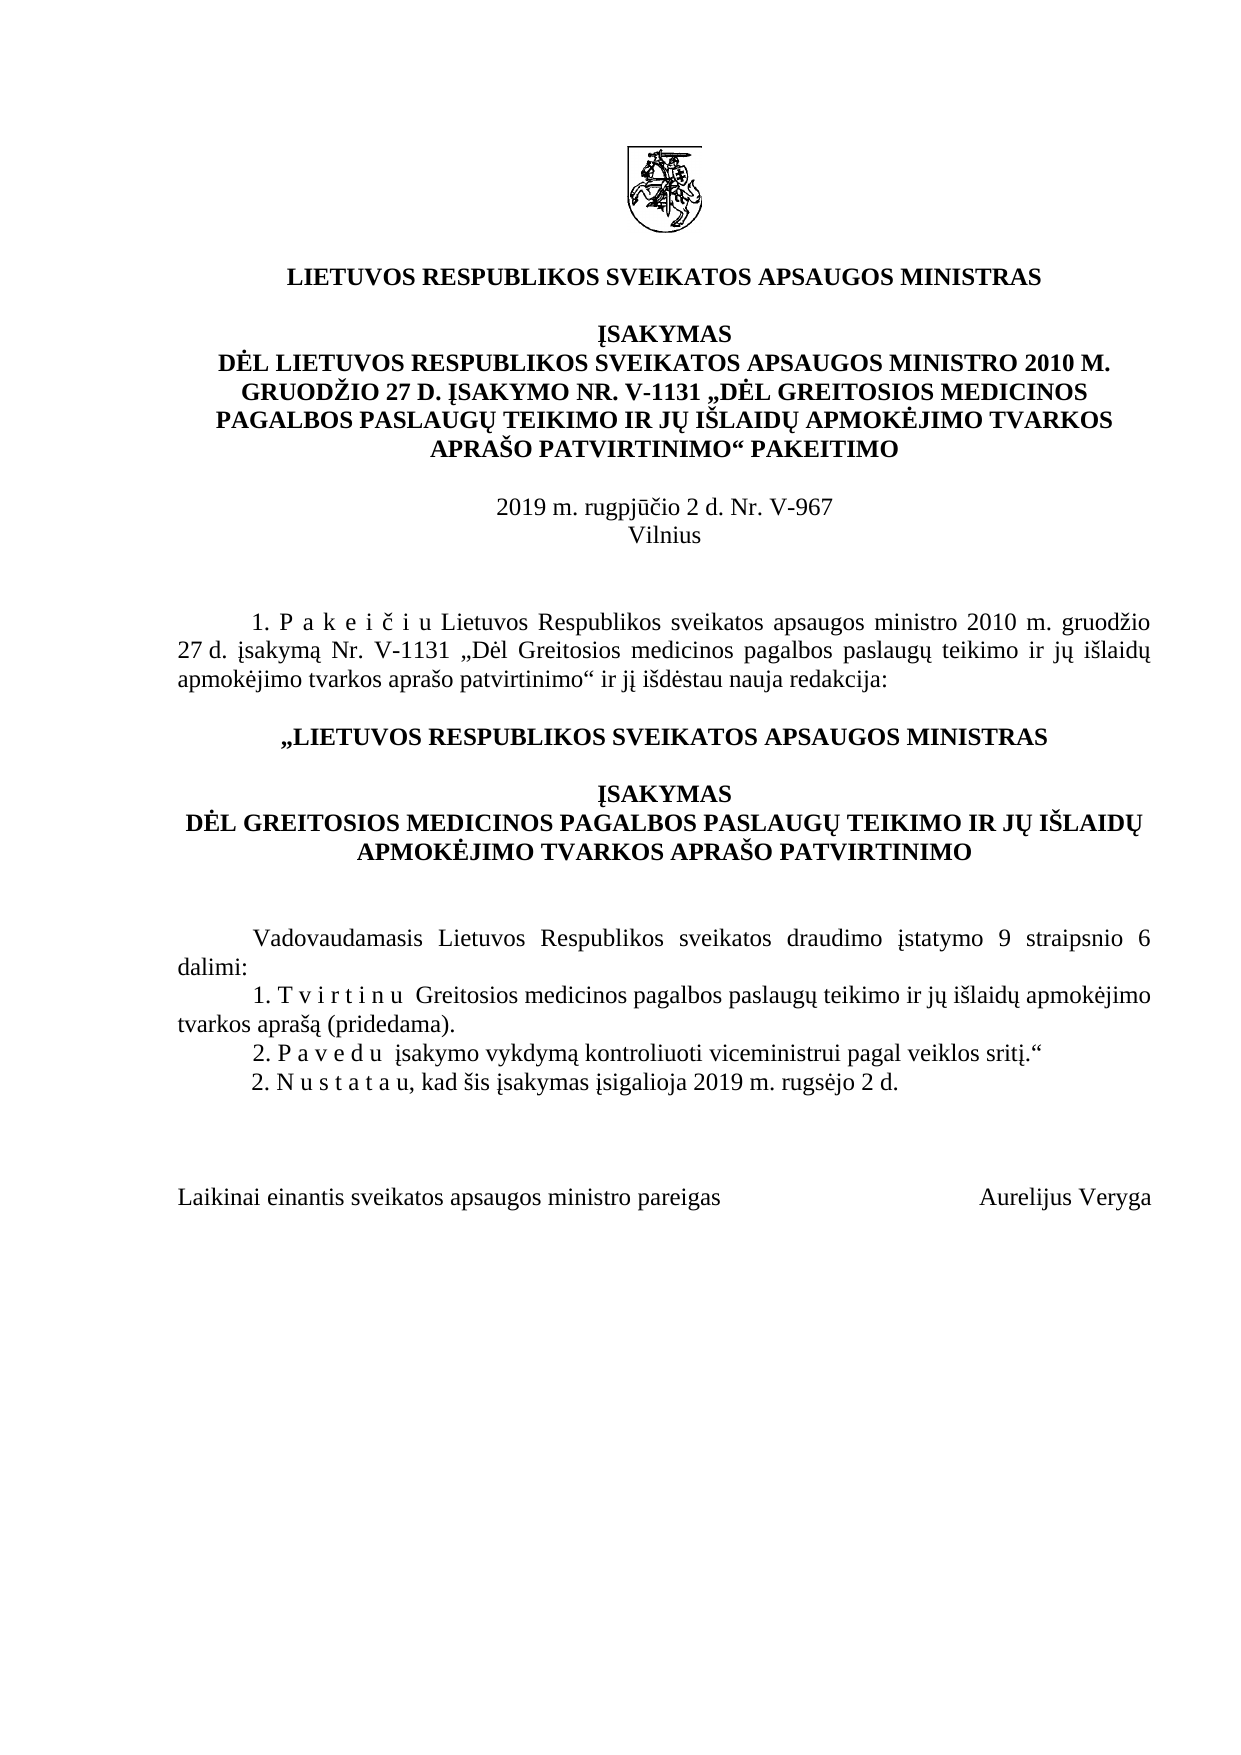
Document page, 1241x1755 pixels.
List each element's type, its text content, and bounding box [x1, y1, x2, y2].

text DĖL GREITOSIOS MEDICINOS PAGALBOS PASLAUGŲ TEIKIMO IR JŲ IŠLAIDŲ APMOKĖJIMO TVARKOS APRAŠO PATVIRTINIMO [177, 808, 1152, 865]
text Vilnius [177, 520, 1152, 549]
text 1. P a k e i č i u Lietuvos Respublikos sveikatos apsaugos ministro 2010 m. gruodžio 27 d. įsakymą Nr. V-1131 „Dėl Greitosios medicinos pagalbos paslaugų teikimo ir jų išlaidų apmokėjimo tvarkos aprašo patvirtinimo“ ir jį išdėstau nauja redakcija: [177, 607, 1152, 693]
text 2019 m. rugpjūčio 2 d. Nr. V-967 [177, 492, 1152, 520]
text 2. Pavedu įsakymo vykdymą kontroliuoti viceministrui pagal veiklos sritį.“ [177, 1038, 1152, 1067]
text 2. Nustatau, kad šis įsakymas įsigalioja 2019 m. rugsėjo 2 d. [177, 1067, 1152, 1095]
text Vadovaudamasis Lietuvos Respublikos sveikatos draudimo įstatymo 9 straipsnio 6 dalimi: [177, 923, 1152, 980]
text LIETUVOS RESPUBLIKOS SVEIKATOS APSAUGOS MINISTRAS [177, 262, 1152, 290]
text DĖL LIETUVOS RESPUBLIKOS SVEIKATOS APSAUGOS MINISTRO 2010 M. GRUODŽIO 27 D. ĮSAKYMO NR. V-1131 „DĖL GREITOSIOS MEDICINOS PAGALBOS PASLAUGŲ TEIKIMO IR JŲ IŠLAIDŲ APMOKĖJIMO TVARKOS APRAŠO PATVIRTINIMO“ PAKEITIMO [177, 348, 1152, 463]
text ĮSAKYMAS [177, 779, 1152, 808]
text 1. Tvirtinu Greitosios medicinos pagalbos paslaugų teikimo ir jų išlaidų apmokėjimo tvarkos aprašą (pridedama). [177, 980, 1152, 1038]
text „LIETUVOS RESPUBLIKOS SVEIKATOS APSAUGOS MINISTRAS [177, 722, 1152, 750]
text ĮSAKYMAS [177, 319, 1152, 348]
text Laikinai einantis sveikatos apsaugos ministro pareigas Aurelijus Veryga [177, 1182, 1152, 1210]
